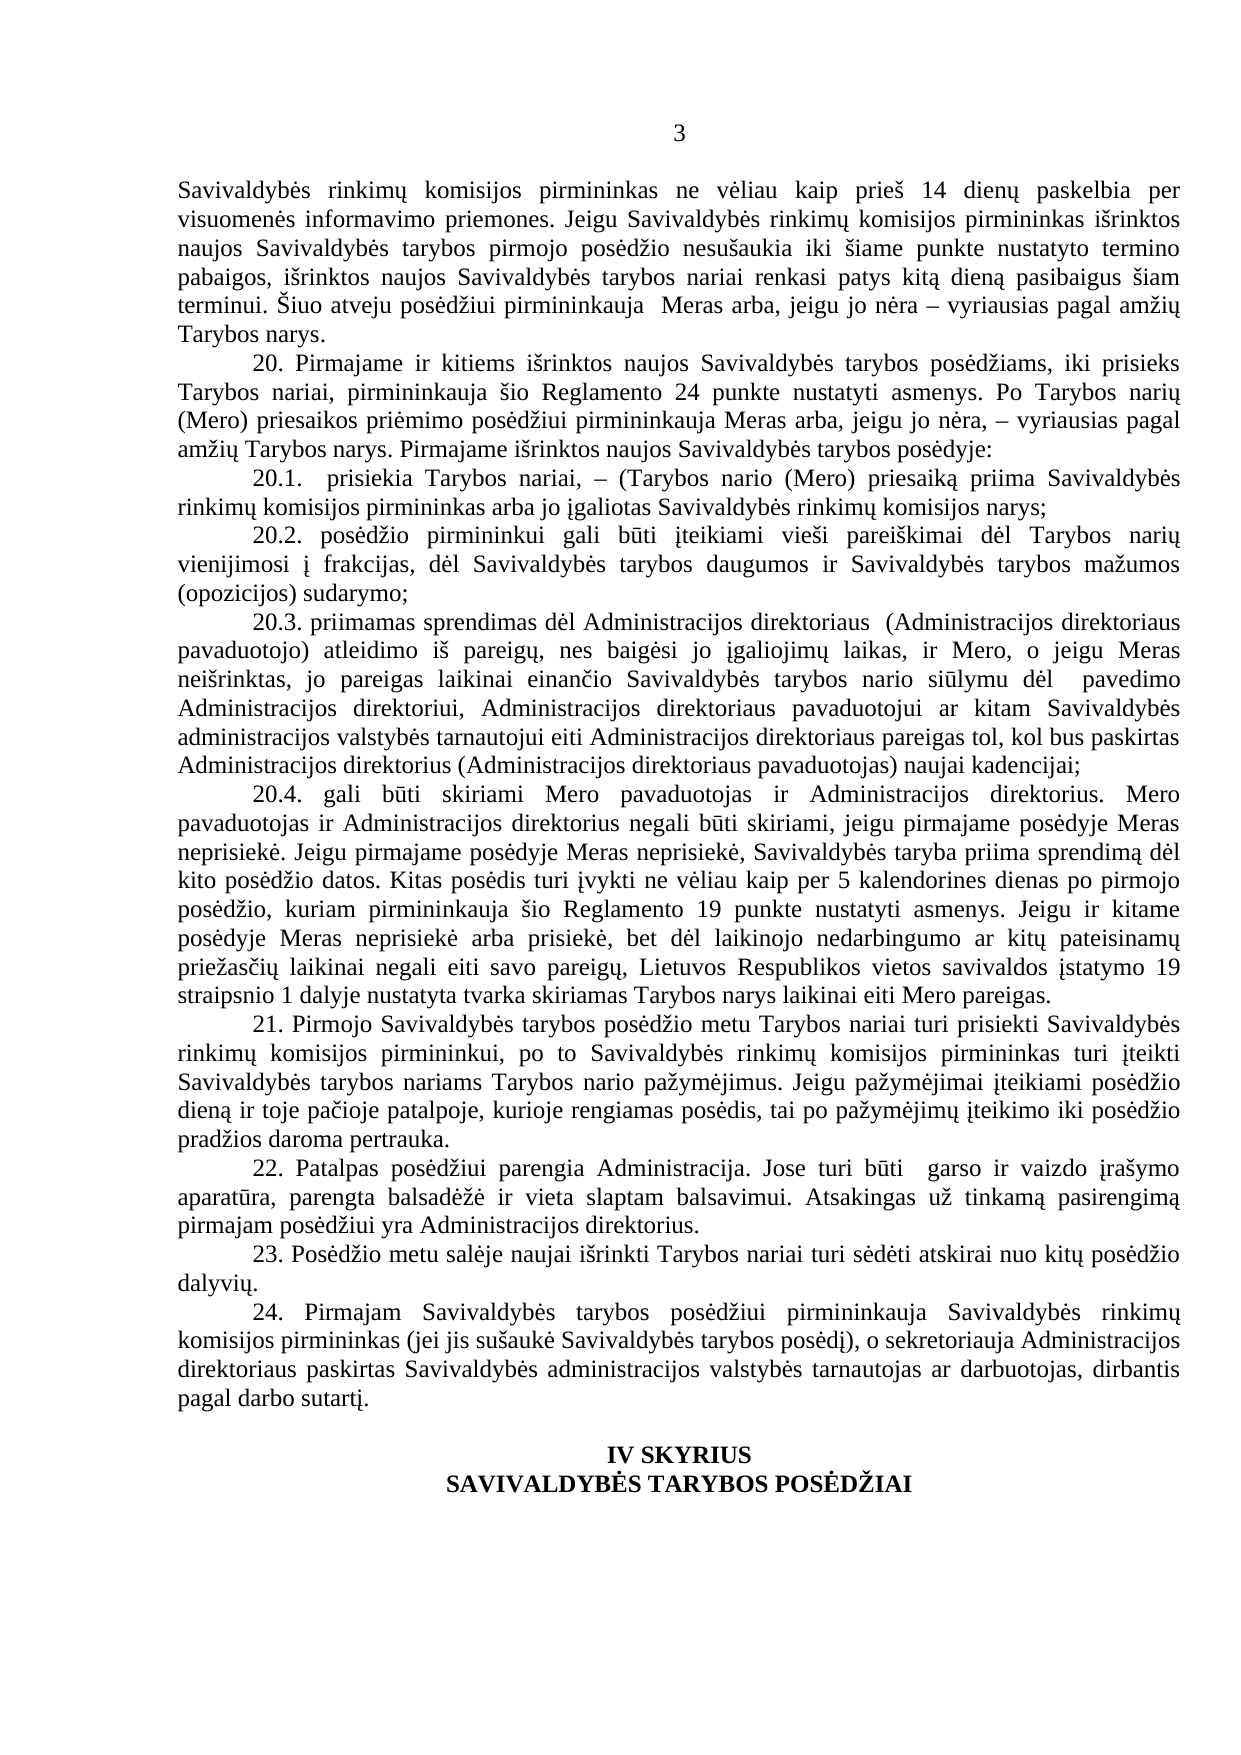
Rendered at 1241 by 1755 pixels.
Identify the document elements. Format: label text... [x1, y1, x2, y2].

text 23. Posėdžio metu salėje naujai išrinkti Tarybos nariai turi sėdėti atskirai nuo kitų posėdžio dalyvių. [177, 1239, 1181, 1297]
text 20.2. posėdžio pirmininkui gali būti įteikiami vieši pareiškimai dėl Tarybos narių vienijimosi į frakcijas, dėl Savivaldybės tarybos daugumos ir Savivaldybės tarybos mažumos (opozicijos) sudarymo; [177, 521, 1181, 607]
text IV SKYRIUS [177, 1441, 1181, 1469]
text 24. Pirmajam Savivaldybės tarybos posėdžiui pirmininkauja Savivaldybės rinkimų komisijos pirmininkas (jei jis sušaukė Savivaldybės tarybos posėdį), o sekretoriauja Administracijos direktoriaus paskirtas Savivaldybės administracijos valstybės tarnautojas ar darbuotojas, dirbantis pagal darbo sutartį. [177, 1297, 1181, 1412]
text 20.1. prisiekia Tarybos nariai, – (Tarybos nario (Mero) priesaiką priima Savivaldybės rinkimų komisijos pirmininkas arba jo įgaliotas Savivaldybės rinkimų komisijos narys; [177, 463, 1181, 521]
text 20. Pirmajame ir kitiems išrinktos naujos Savivaldybės tarybos posėdžiams, iki prisieks Tarybos nariai, pirmininkauja šio Reglamento 24 punkte nustatyti asmenys. Po Tarybos narių (Mero) priesaikos priėmimo posėdžiui pirmininkauja Meras arba, jeigu jo nėra, – vyriausias pagal amžių Tarybos narys. Pirmajame išrinktos naujos Savivaldybės tarybos posėdyje: [177, 348, 1181, 463]
text 20.3. priimamas sprendimas dėl Administracijos direktoriaus (Administracijos direktoriaus pavaduotojo) atleidimo iš pareigų, nes baigėsi jo įgaliojimų laikas, ir Mero, o jeigu Meras neišrinktas, jo pareigas laikinai einančio Savivaldybės tarybos nario siūlymu dėl pavedimo Administracijos direktoriui, Administracijos direktoriaus pavaduotojui ar kitam Savivaldybės administracijos valstybės tarnautojui eiti Administracijos direktoriaus pareigas tol, kol bus paskirtas Administracijos direktorius (Administracijos direktoriaus pavaduotojas) naujai kadencijai; [177, 607, 1181, 779]
text Savivaldybės rinkimų komisijos pirmininkas ne vėliau kaip prieš 14 dienų paskelbia per visuomenės informavimo priemones. Jeigu Savivaldybės rinkimų komisijos pirmininkas išrinktos naujos Savivaldybės tarybos pirmojo posėdžio nesušaukia iki šiame punkte nustatyto termino pabaigos, išrinktos naujos Savivaldybės tarybos nariai renkasi patys kitą dieną pasibaigus šiam terminui. Šiuo atveju posėdžiui pirmininkauja Meras arba, jeigu jo nėra – vyriausias pagal amžių Tarybos narys. [177, 176, 1181, 348]
text 21. Pirmojo Savivaldybės tarybos posėdžio metu Tarybos nariai turi prisiekti Savivaldybės rinkimų komisijos pirmininkui, po to Savivaldybės rinkimų komisijos pirmininkas turi įteikti Savivaldybės tarybos nariams Tarybos nario pažymėjimus. Jeigu pažymėjimai įteikiami posėdžio dieną ir toje pačioje patalpoje, kurioje rengiamas posėdis, tai po pažymėjimų įteikimo iki posėdžio pradžios daroma pertrauka. [177, 1009, 1181, 1153]
text 22. Patalpas posėdžiui parengia Administracija. Jose turi būti garso ir vaizdo įrašymo aparatūra, parengta balsadėžė ir vieta slaptam balsavimui. Atsakingas už tinkamą pasirengimą pirmajam posėdžiui yra Administracijos direktorius. [177, 1153, 1181, 1239]
text SAVIVALDYBĖS TARYBOS POSĖDŽIAI [177, 1469, 1181, 1498]
text 20.4. gali būti skiriami Mero pavaduotojas ir Administracijos direktorius. Mero pavaduotojas ir Administracijos direktorius negali būti skiriami, jeigu pirmajame posėdyje Meras neprisiekė. Jeigu pirmajame posėdyje Meras neprisiekė, Savivaldybės taryba priima sprendimą dėl kito posėdžio datos. Kitas posėdis turi įvykti ne vėliau kaip per 5 kalendorines dienas po pirmojo posėdžio, kuriam pirmininkauja šio Reglamento 19 punkte nustatyti asmenys. Jeigu ir kitame posėdyje Meras neprisiekė arba prisiekė, bet dėl laikinojo nedarbingumo ar kitų pateisinamų priežasčių laikinai negali eiti savo pareigų, Lietuvos Respublikos vietos savivaldos įstatymo 19 straipsnio 1 dalyje nustatyta tvarka skiriamas Tarybos narys laikinai eiti Mero pareigas. [177, 779, 1181, 1009]
